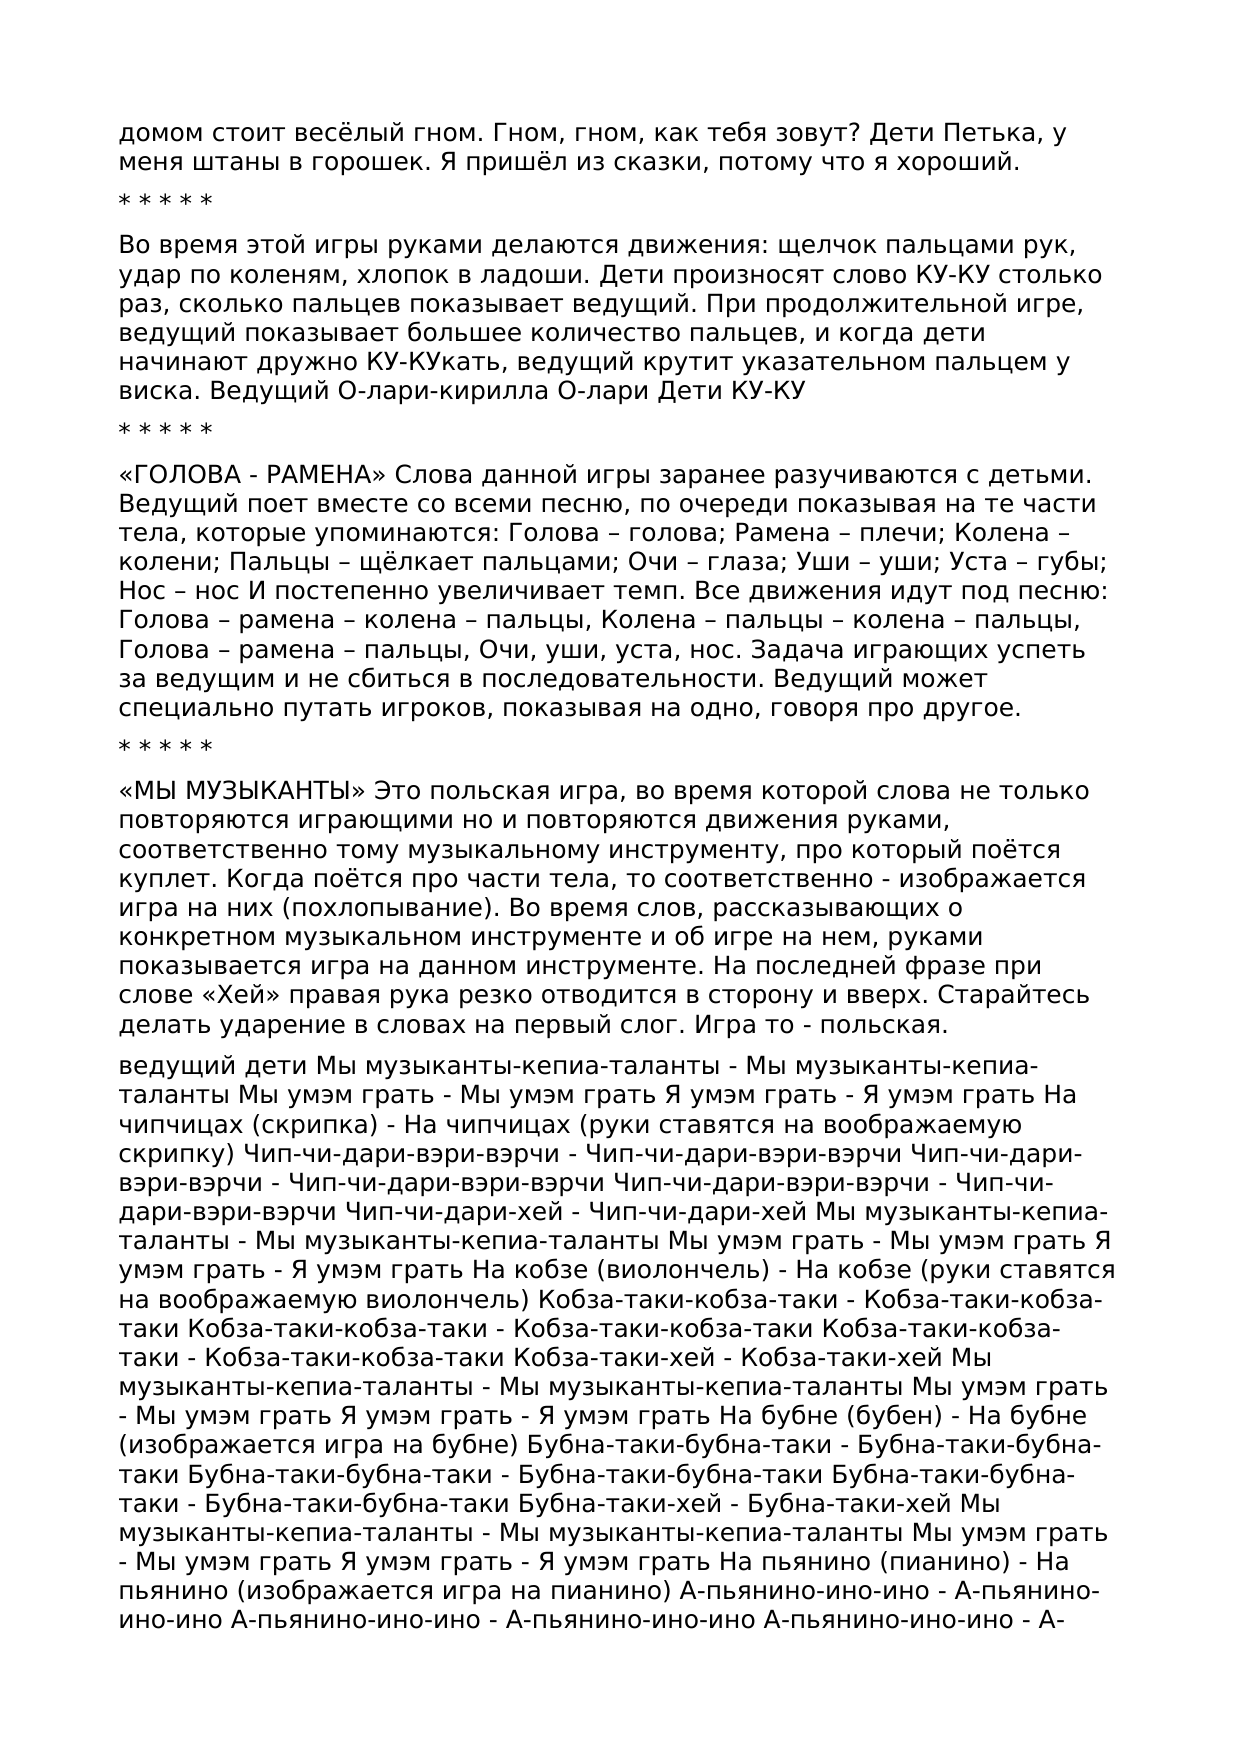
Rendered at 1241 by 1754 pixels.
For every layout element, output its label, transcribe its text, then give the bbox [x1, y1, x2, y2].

text * * * * * [118, 189, 1122, 218]
text Во время этой игры руками делаются движения: щелчок пальцами рук, удар по коленям, хлопок в ладоши. Дети произносят слово КУ-КУ столько раз, сколько пальцев показывает ведущий. При продолжительной игре, ведущий показывает большее количество пальцев, и когда дети начинают дружно КУ-КУкать, ведущий крутит указательном пальцем у виска. Ведущий О-лари-кирилла О-лари Дети КУ-КУ [118, 231, 1122, 406]
text * * * * * [118, 735, 1122, 764]
text * * * * * [118, 418, 1122, 447]
text «МЫ МУЗЫКАНТЫ» Это польская игра, во время которой слова не только повторяются играющими но и повторяются движения руками, соответственно тому музыкальному инструменту, про который поётся куплет. Когда поётся про части тела, то соответственно - изображается игра на них (похлопывание). Во время слов, рассказывающих о конкретном музыкальном инструменте и об игре на нем, руками показывается игра на данном инструменте. На последней фразе при слове «Хей» правая рука резко отводится в сторону и вверх. Старайтесь делать ударение в словах на первый слог. Игра то - польская. [118, 776, 1122, 1039]
text «ГОЛОВА - РАМЕНА» Слова данной игры заранее разучиваются с детьми. Ведущий поет вместе со всеми песню, по очереди показывая на те части тела, которые упоминаются: Голова – голова; Рамена – плечи; Колена – колени; Пальцы – щёлкает пальцами; Очи – глаза; Уши – уши; Уста – губы; Нос – нос И постепенно увеличивает темп. Все движения идут под песню: Голова – рамена – колена – пальцы, Колена – пальцы – колена – пальцы, Голова – рамена – пальцы, Очи, уши, уста, нос. Задача играющих успеть за ведущим и не сбиться в последовательности. Ведущий может специально путать игроков, показывая на одно, говоря про другое. [118, 460, 1122, 722]
text ведущий дети Мы музыканты-кепиа-таланты - Мы музыканты-кепиа-таланты Мы умэм грать - Мы умэм грать Я умэм грать - Я умэм грать На чипчицах (скрипка) - На чипчицах (руки ставятся на воображаемую скрипку) Чип-чи-дари-вэри-вэрчи - Чип-чи-дари-вэри-вэрчи Чип-чи-дари-вэри-вэрчи - Чип-чи-дари-вэри-вэрчи Чип-чи-дари-вэри-вэрчи - Чип-чи-дари-вэри-вэрчи Чип-чи-дари-хей - Чип-чи-дари-хей Мы музыканты-кепиа-таланты - Мы музыканты-кепиа-таланты Мы умэм грать - Мы умэм грать Я умэм грать - Я умэм грать На кобзе (виолончель) - На кобзе (руки ставятся на воображаемую виолончель) Кобза-таки-кобза-таки - Кобза-таки-кобза-таки Кобза-таки-кобза-таки - Кобза-таки-кобза-таки Кобза-таки-кобза-таки - Кобза-таки-кобза-таки Кобза-таки-хей - Кобза-таки-хей Мы музыканты-кепиа-таланты - Мы музыканты-кепиа-таланты Мы умэм грать - Мы умэм грать Я умэм грать - Я умэм грать На бубне (бубен) - На бубне (изображается игра на бубне) Бубна-таки-бубна-таки - Бубна-таки-бубна-таки Бубна-таки-бубна-таки - Бубна-таки-бубна-таки Бубна-таки-бубна-таки - Бубна-таки-бубна-таки Бубна-таки-хей - Бубна-таки-хей Мы музыканты-кепиа-таланты - Мы музыканты-кепиа-таланты Мы умэм грать - Мы умэм грать Я умэм грать - Я умэм грать На пьянино (пианино) - На пьянино (изображается игра на пианино) А-пьянино-ино-ино - А-пьянино-ино-ино А-пьянино-ино-ино - А-пьянино-ино-ино А-пьянино-ино-ино - А- [118, 1051, 1122, 1635]
text домом стоит весёлый гном. Гном, гном, как тебя зовут? Дети Петька, у меня штаны в горошек. Я пришёл из сказки, потому что я хороший. [118, 118, 1122, 176]
